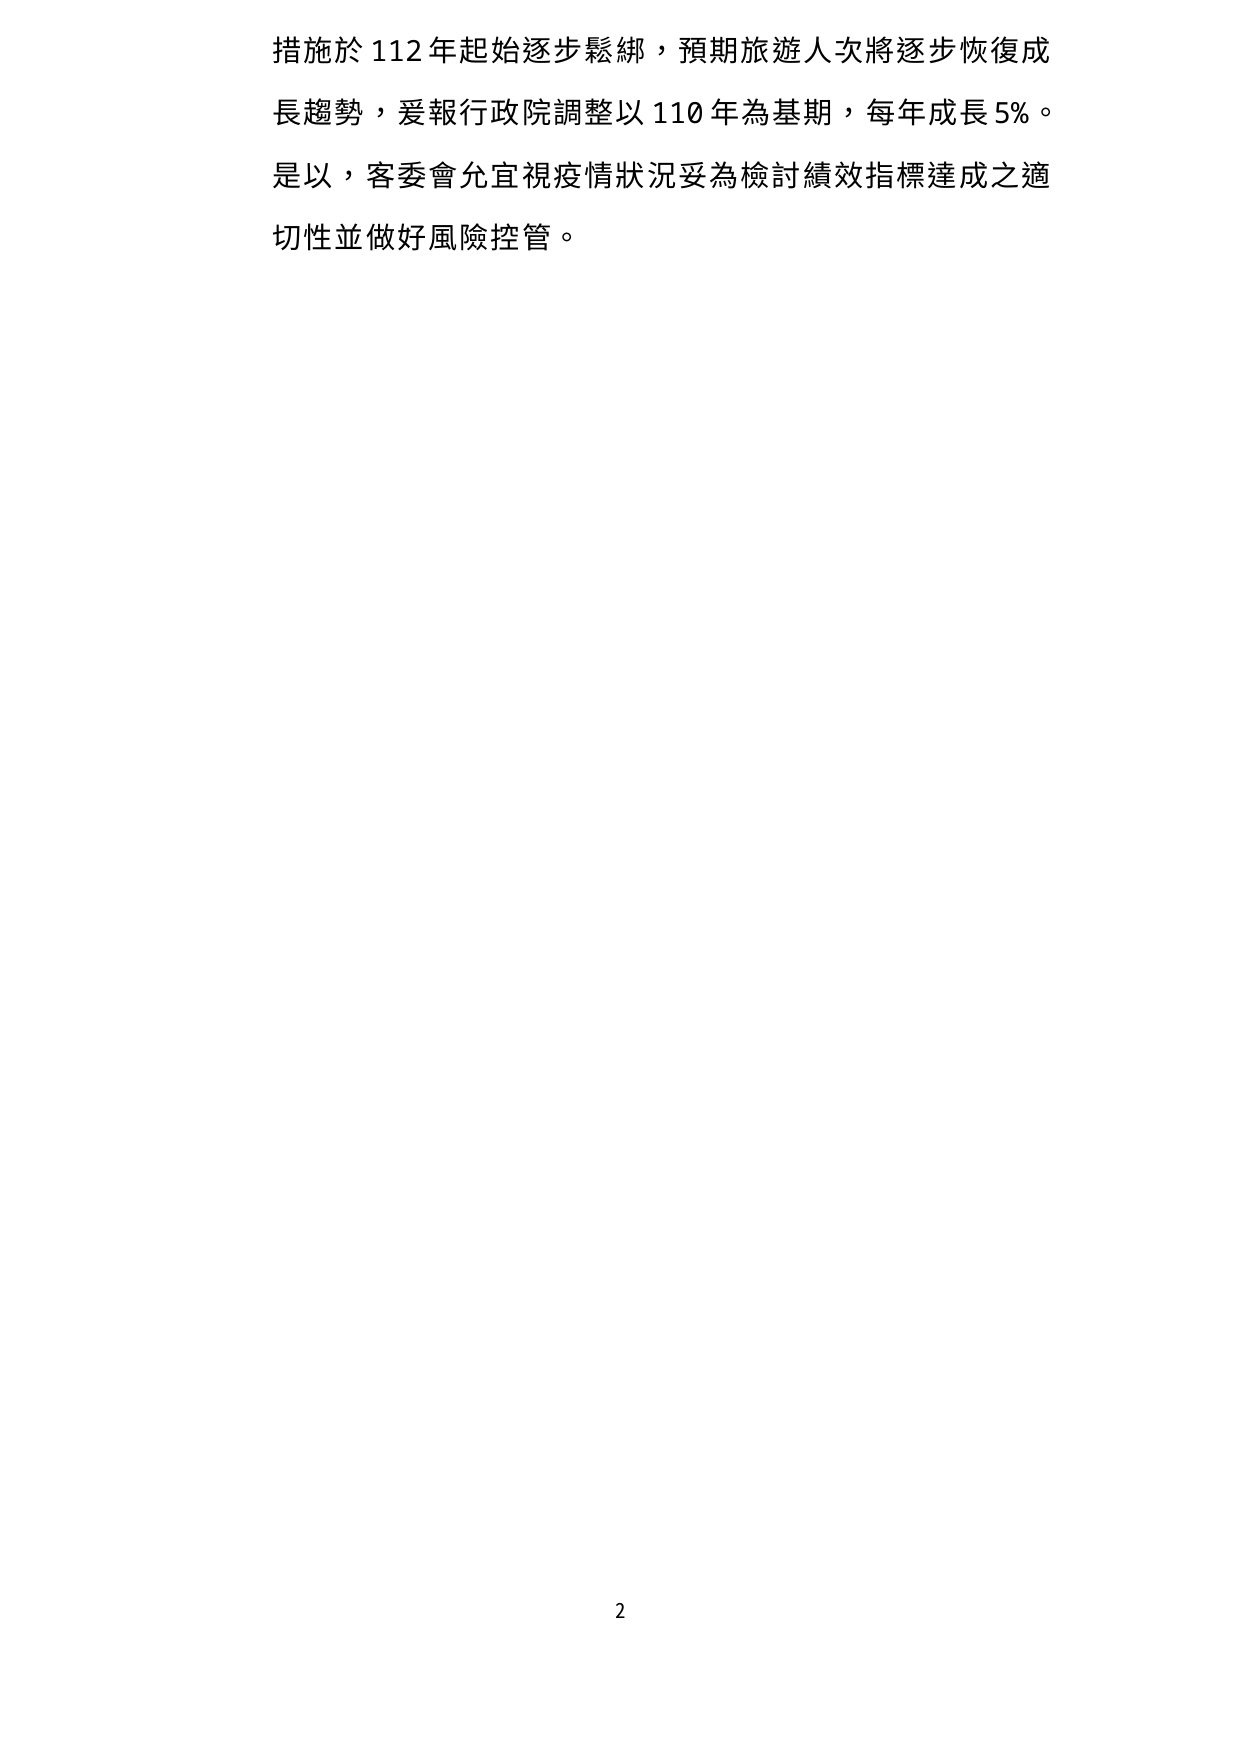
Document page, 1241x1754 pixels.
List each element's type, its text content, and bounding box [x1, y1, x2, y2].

text 檢視該會提供之近年「客庄創生及環境營造計畫」績效目標達成情形，109至111年「累計客庄環境整備率」及「促進客庄人才穩定就業人數」各年皆達成目標值，惟「客庄觀光旅遊人數累計成長率」110年度及111年目標值分別為15%及30%，實際值各為14%及17%，未如預期；且112年1-6月「客庄觀光旅遊人數累計成長率」為負34.73%，與全年目標值50%顯有差距(詳表1)。洽據該會表示，原訂績效指標係以108年全國客庄觀光人次為基準逐年成長，惟考量COVID-19疫情已呈現常態趨勢，該指標已明顯與實際現況難以符應，因疫情仍有影響及防疫措施於112年起始逐步鬆綁，預期旅遊人次將逐步恢復成長趨勢，爰報行政院調整以110年為基期，每年成長5%。是以，客委會允宜視疫情狀況妥為檢討績效指標達成之適切性並做好風險控管。 [266, 7, 1063, 257]
